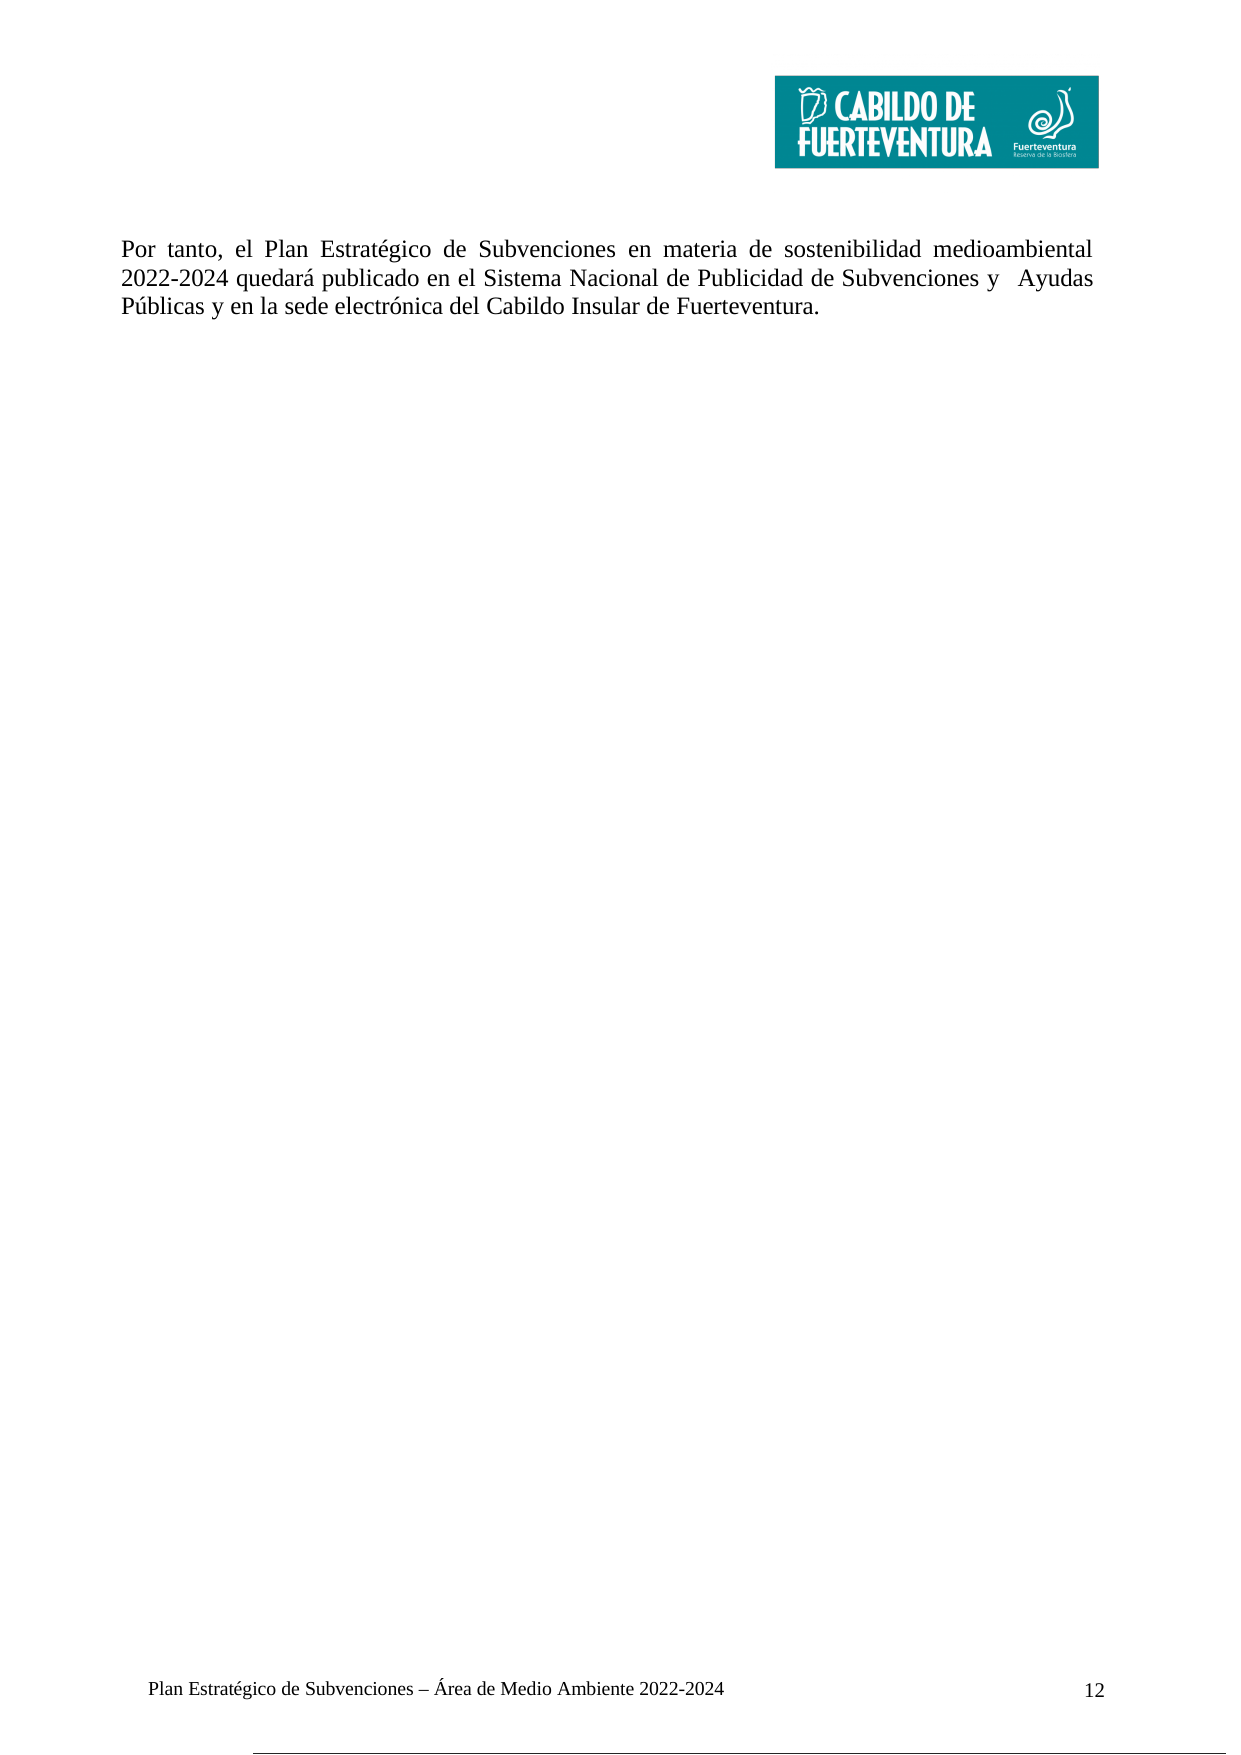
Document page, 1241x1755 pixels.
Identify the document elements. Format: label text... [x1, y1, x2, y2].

text Por tanto, el Plan Estratégico de Subvenciones en materia de sostenibilidad medioambiental 2022-2024 quedará publicado en el Sistema Nacional de Publicidad de Subvenciones y Ayudas Públicas y en la sede electrónica del Cabildo Insular de Fuerteventura. [121, 234, 1093, 320]
